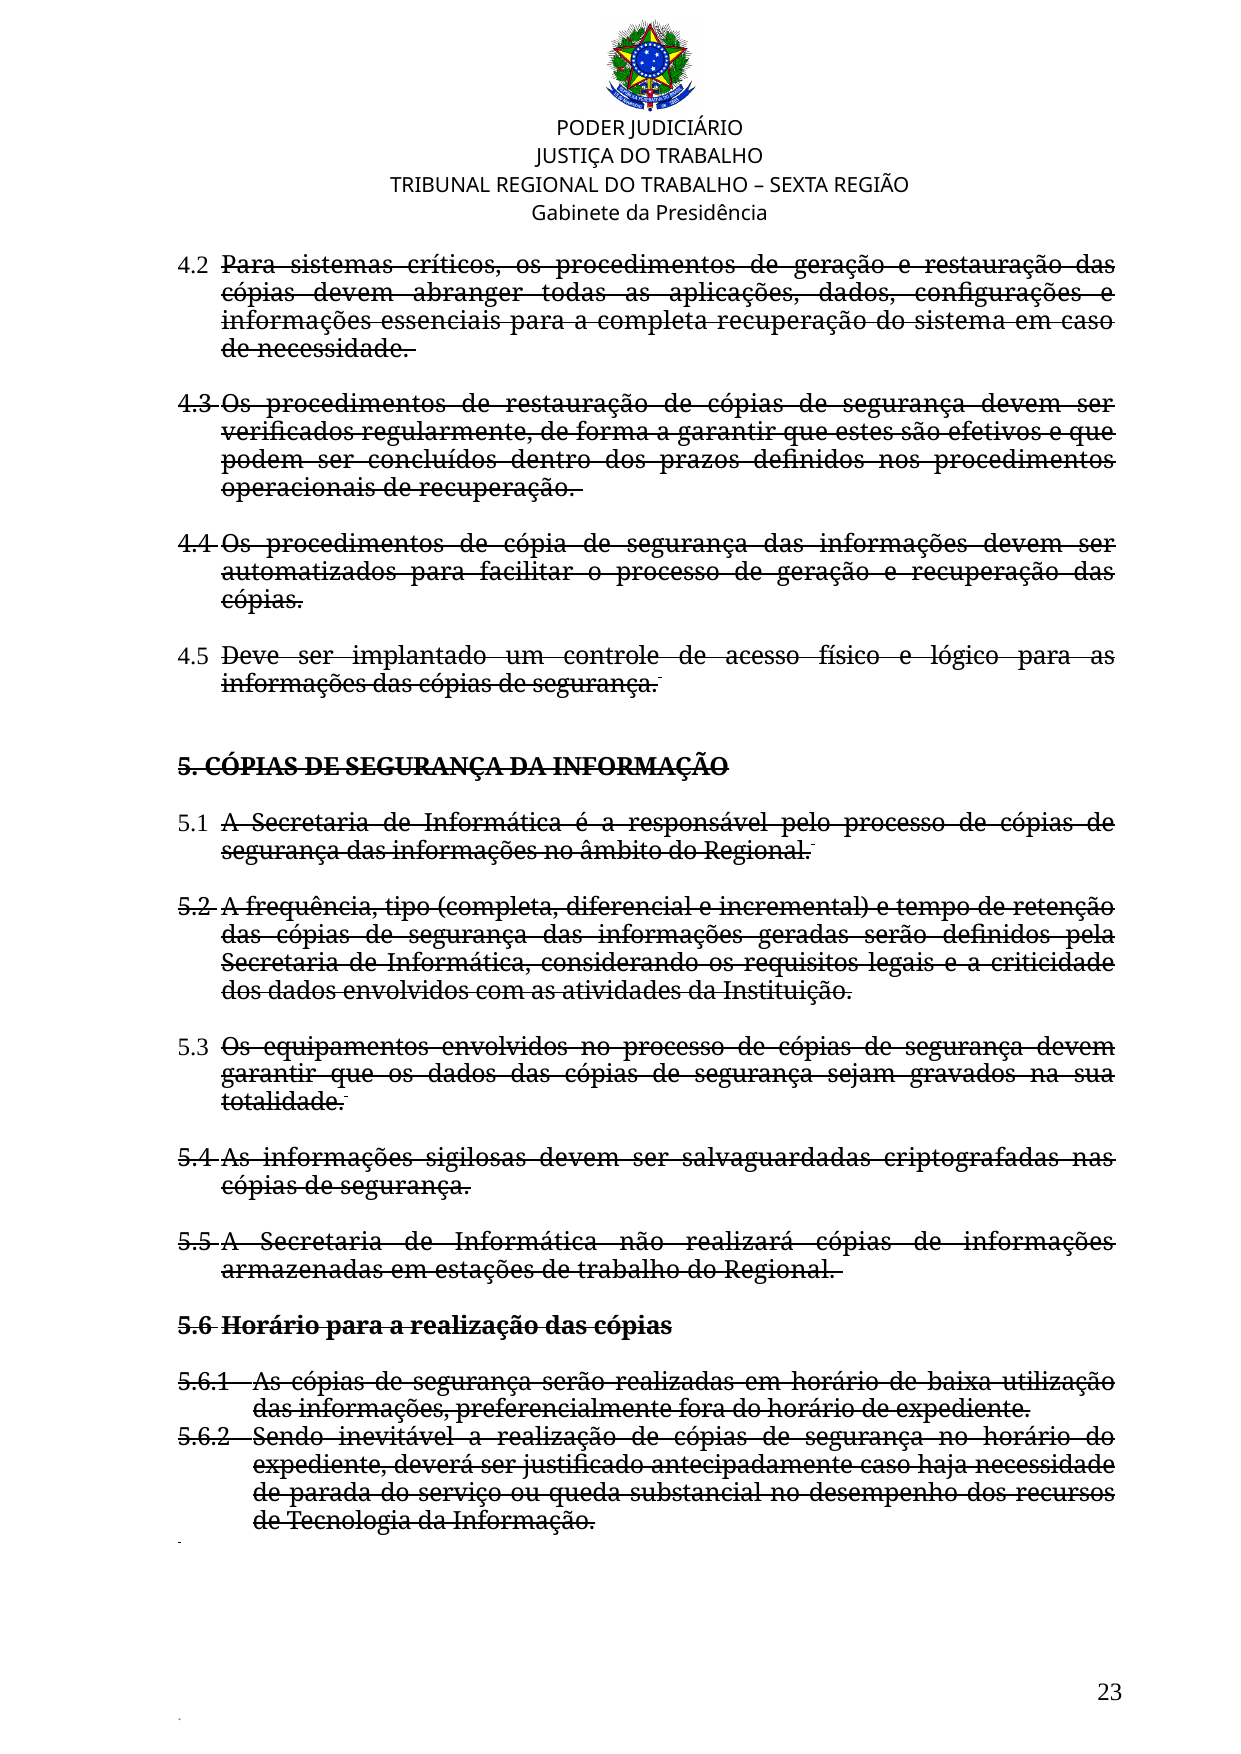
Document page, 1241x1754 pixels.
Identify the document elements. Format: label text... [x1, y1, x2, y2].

list Os equipamentos envolvidos no processo de cópias de segurança devem garantir que os dados das cópias de segurança sejam gravados na sua totalidade. [177, 1033, 1115, 1116]
list Horário para a realização das cópias [177, 1312, 1115, 1340]
list A Secretaria de Informática não realizará cópias de informações armazenadas em estações de trabalho do Regional. [177, 1228, 1115, 1284]
list A Secretaria de Informática é a responsável pelo processo de cópias de segurança das informações no âmbito do Regional. [177, 809, 1115, 865]
list As cópias de segurança serão realizadas em horário de baixa utilização das informações, preferencialmente fora do horário de expediente. [177, 1383, 1115, 1423]
list Os procedimentos de restauração de cópias de segurança devem ser verificados regularmente, de forma a garantir que estes são efetivos e que podem ser concluídos dentro dos prazos definidos nos procedimentos operacionais de recuperação. [177, 391, 1115, 502]
list Para sistemas críticos, os procedimentos de geração e restauração das cópias devem abranger todas as aplicações, dados, configurações e informações essenciais para a completa recuperação do sistema em caso de necessidade. [177, 251, 1115, 363]
list Sendo inevitável a realização de cópias de segurança no horário do expediente, deverá ser justificado antecipadamente caso haja necessidade de parada do serviço ou queda substancial no desempenho dos recursos de Tecnologia da Informação. [177, 1439, 1115, 1535]
picture [601, 17, 698, 113]
list As cópias de segurança serão realizadas em horário de baixa utilização das informações, preferencialmente fora do horário de expediente. [177, 1368, 1115, 1382]
list Sendo inevitável a realização de cópias de segurança no horário do expediente, deverá ser justificado antecipadamente caso haja necessidade de parada do serviço ou queda substancial no desempenho dos recursos de Tecnologia da Informação. [177, 1423, 1115, 1438]
list A frequência, tipo (completa, diferencial e incremental) e tempo de retenção das cópias de segurança das informações geradas serão definidos pela Secretaria de Informática, considerando os requisitos legais e a criticidade dos dados envolvidos com as atividades da Instituição. [177, 893, 1115, 1005]
list As cópias de segurança serão realizadas em horário de baixa utilização das informações, preferencialmente fora do horário de expediente. [460, 1412, 925, 1423]
list As informações sigilosas devem ser salvaguardadas criptografadas nas cópias de segurança. [177, 1144, 1115, 1200]
list Os procedimentos de cópia de segurança das informações devem ser automatizados para facilitar o processo de geração e recuperação das cópias. [177, 530, 1115, 614]
text 5. CÓPIAS DE SEGURANÇA DA INFORMAÇÃO [177, 753, 1115, 781]
list Deve ser implantado um controle de acesso físico e lógico para as informações das cópias de segurança. [177, 642, 1115, 698]
